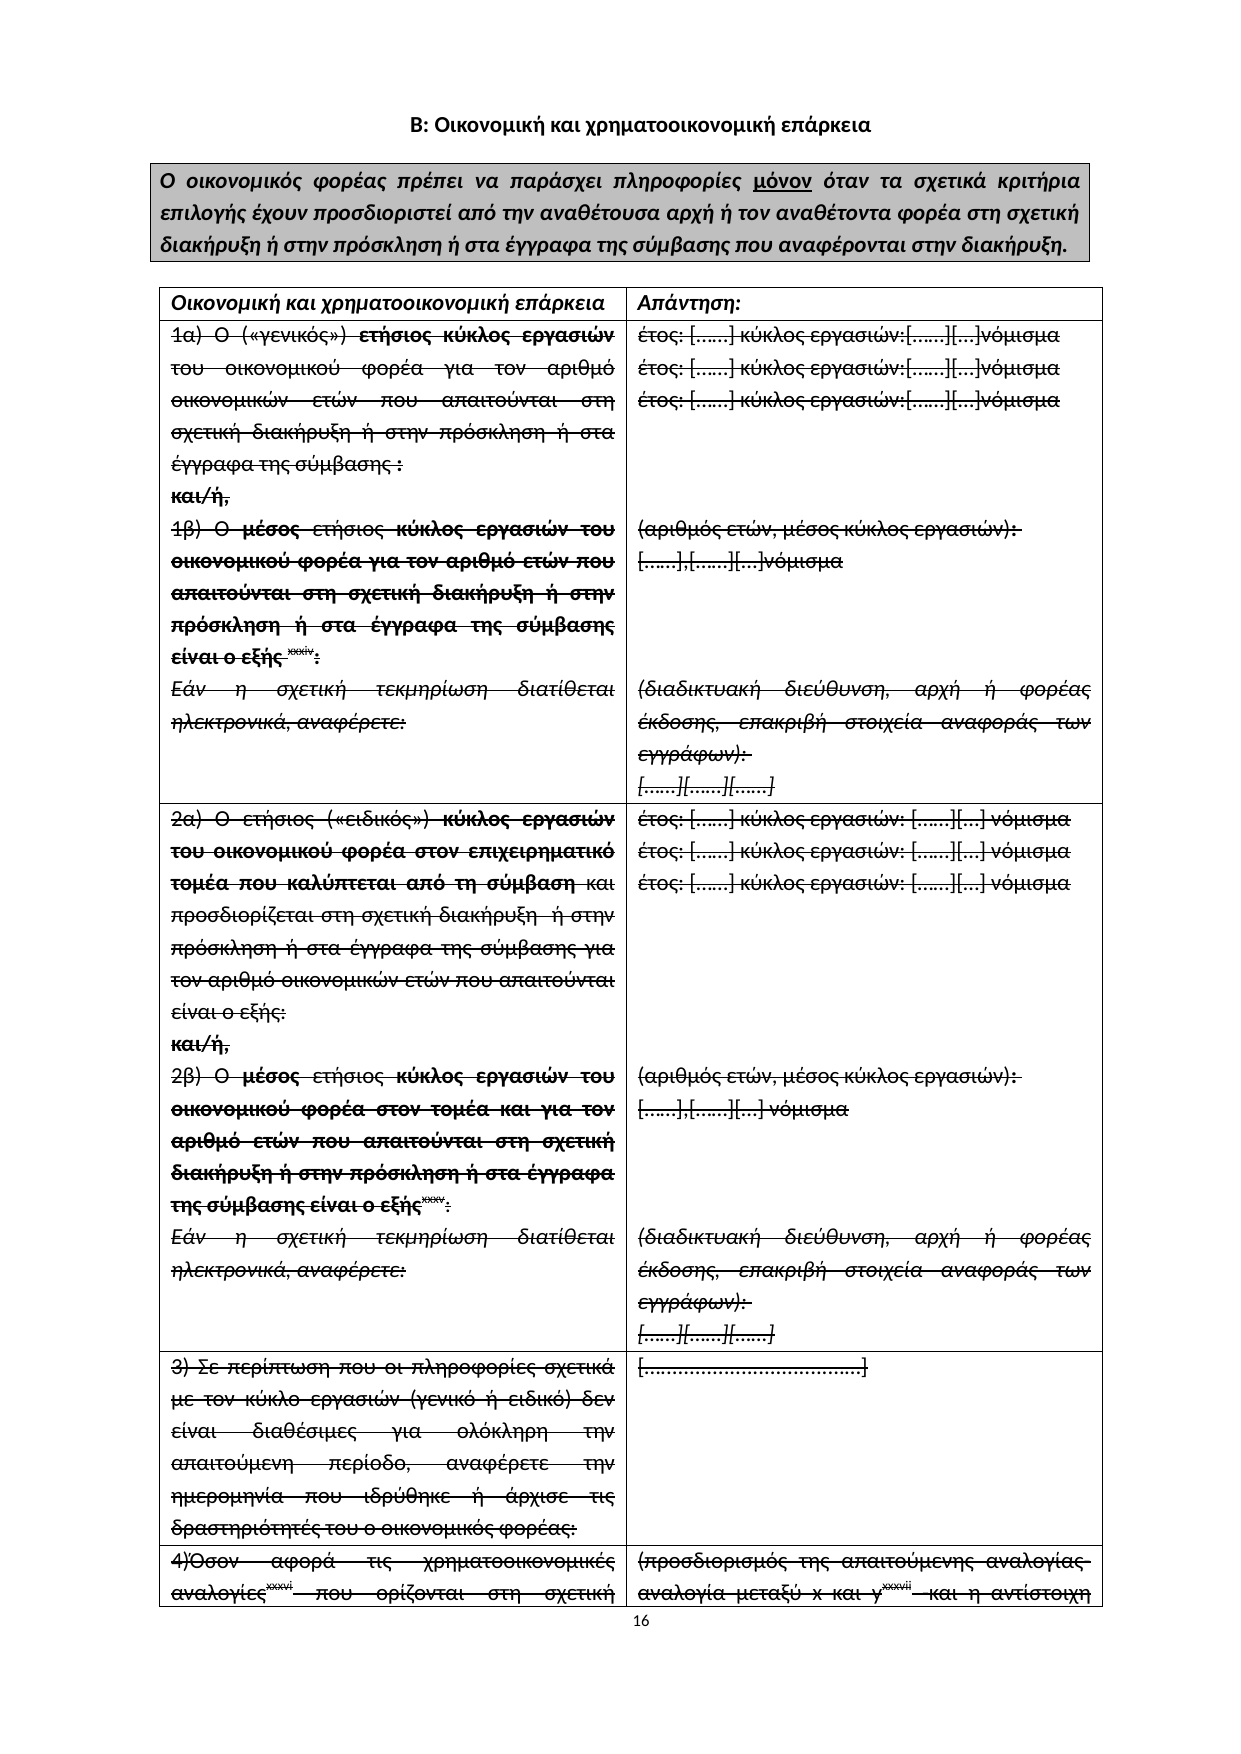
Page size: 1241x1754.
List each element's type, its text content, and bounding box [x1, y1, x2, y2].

table_cell 4)Όσον αφορά τις χρηματοοικονομικές αναλογίες που ορίζονται στη σχετική [160, 1546, 626, 1606]
table_header Απάντηση: [627, 288, 1102, 319]
table_cell […................................…] [627, 1352, 1102, 1545]
text Ο οικονομικός φορέας πρέπει να παράσχει πληροφορίες μόνον όταν τα σχετικά κριτήρια επιλογής έχουν προσδιοριστεί από την αναθέτουσα αρχή ή τον αναθέτοντα φορέα στη σχετική διακήρυξη ή στην πρόσκληση ή στα έγγραφα της σύμβασης που αναφέρονται στην διακήρυξη. [151, 164, 1089, 261]
table_cell έτος: [……] κύκλος εργασιών: [……][…] νόμισμα έτος: [……] κύκλος εργασιών: [……][…] νόμισμα έτος: [……] κύκλος εργασιών: [……][…] νόμισμα (αριθμός ετών, μέσος κύκλος εργασιών): [……],[……][…] νόμισμα (διαδικτυακή διεύθυνση, αρχή ή φορέας έκδοσης, επακριβή στοιχεία αναφοράς των εγγράφων): [……][……][……] [627, 804, 1102, 1351]
table_cell (προσδιορισμός της απαιτούμενης αναλογίας-αναλογία μεταξύ x και y -και η αντίστοιχη [627, 1546, 1102, 1606]
table_cell 2α) Ο ετήσιος («ειδικός») κύκλος εργασιών του οικονομικού φορέα στον επιχειρηματικό τομέα που καλύπτεται από τη σύμβαση και προσδιορίζεται στη σχετική διακήρυξη ή στην πρόσκληση ή στα έγγραφα της σύμβασης για τον αριθμό οικονομικών ετών που απαιτούνται είναι ο εξής: και/ή, 2β) Ο μέσος ετήσιος κύκλος εργασιών του οικονομικού φορέα στον τομέα και για τον αριθμό ετών που απαιτούνται στη σχετική διακήρυξη ή στην πρόσκληση ή στα έγγραφα της σύμβασης είναι ο εξής: Εάν η σχετική τεκμηρίωση διατίθεται ηλεκτρονικά, αναφέρετε: [160, 804, 626, 1351]
table_header Οικονομική και χρηματοοικονομική επάρκεια [160, 288, 626, 319]
table_cell 1α) Ο («γενικός») ετήσιος κύκλος εργασιών του οικονομικού φορέα για τον αριθμό οικονομικών ετών που απαιτούνται στη σχετική διακήρυξη ή στην πρόσκληση ή στα έγγραφα της σύμβασης : και/ή, 1β) Ο μέσος ετήσιος κύκλος εργασιών του οικονομικού φορέα για τον αριθμό ετών που απαιτούνται στη σχετική διακήρυξη ή στην πρόσκληση ή στα έγγραφα της σύμβασης είναι ο εξής : Εάν η σχετική τεκμηρίωση διατίθεται ηλεκτρονικά, αναφέρετε: [160, 321, 626, 803]
table_cell έτος: [……] κύκλος εργασιών:[……][…]νόμισμα έτος: [……] κύκλος εργασιών:[……][…]νόμισμα έτος: [……] κύκλος εργασιών:[……][…]νόμισμα (αριθμός ετών, μέσος κύκλος εργασιών): [……],[……][…]νόμισμα (διαδικτυακή διεύθυνση, αρχή ή φορέας έκδοσης, επακριβή στοιχεία αναφοράς των εγγράφων): [……][……][……] [627, 321, 1102, 803]
table_cell 3) Σε περίπτωση που οι πληροφορίες σχετικά με τον κύκλο εργασιών (γενικό ή ειδικό) δεν είναι διαθέσιμες για ολόκληρη την απαιτούμενη περίοδο, αναφέρετε την ημερομηνία που ιδρύθηκε ή άρχισε τις δραστηριότητές του ο οικονομικός φορέας: [160, 1352, 626, 1545]
text Β: Οικονομική και χρηματοοικονομική επάρκεια [159, 110, 1081, 138]
